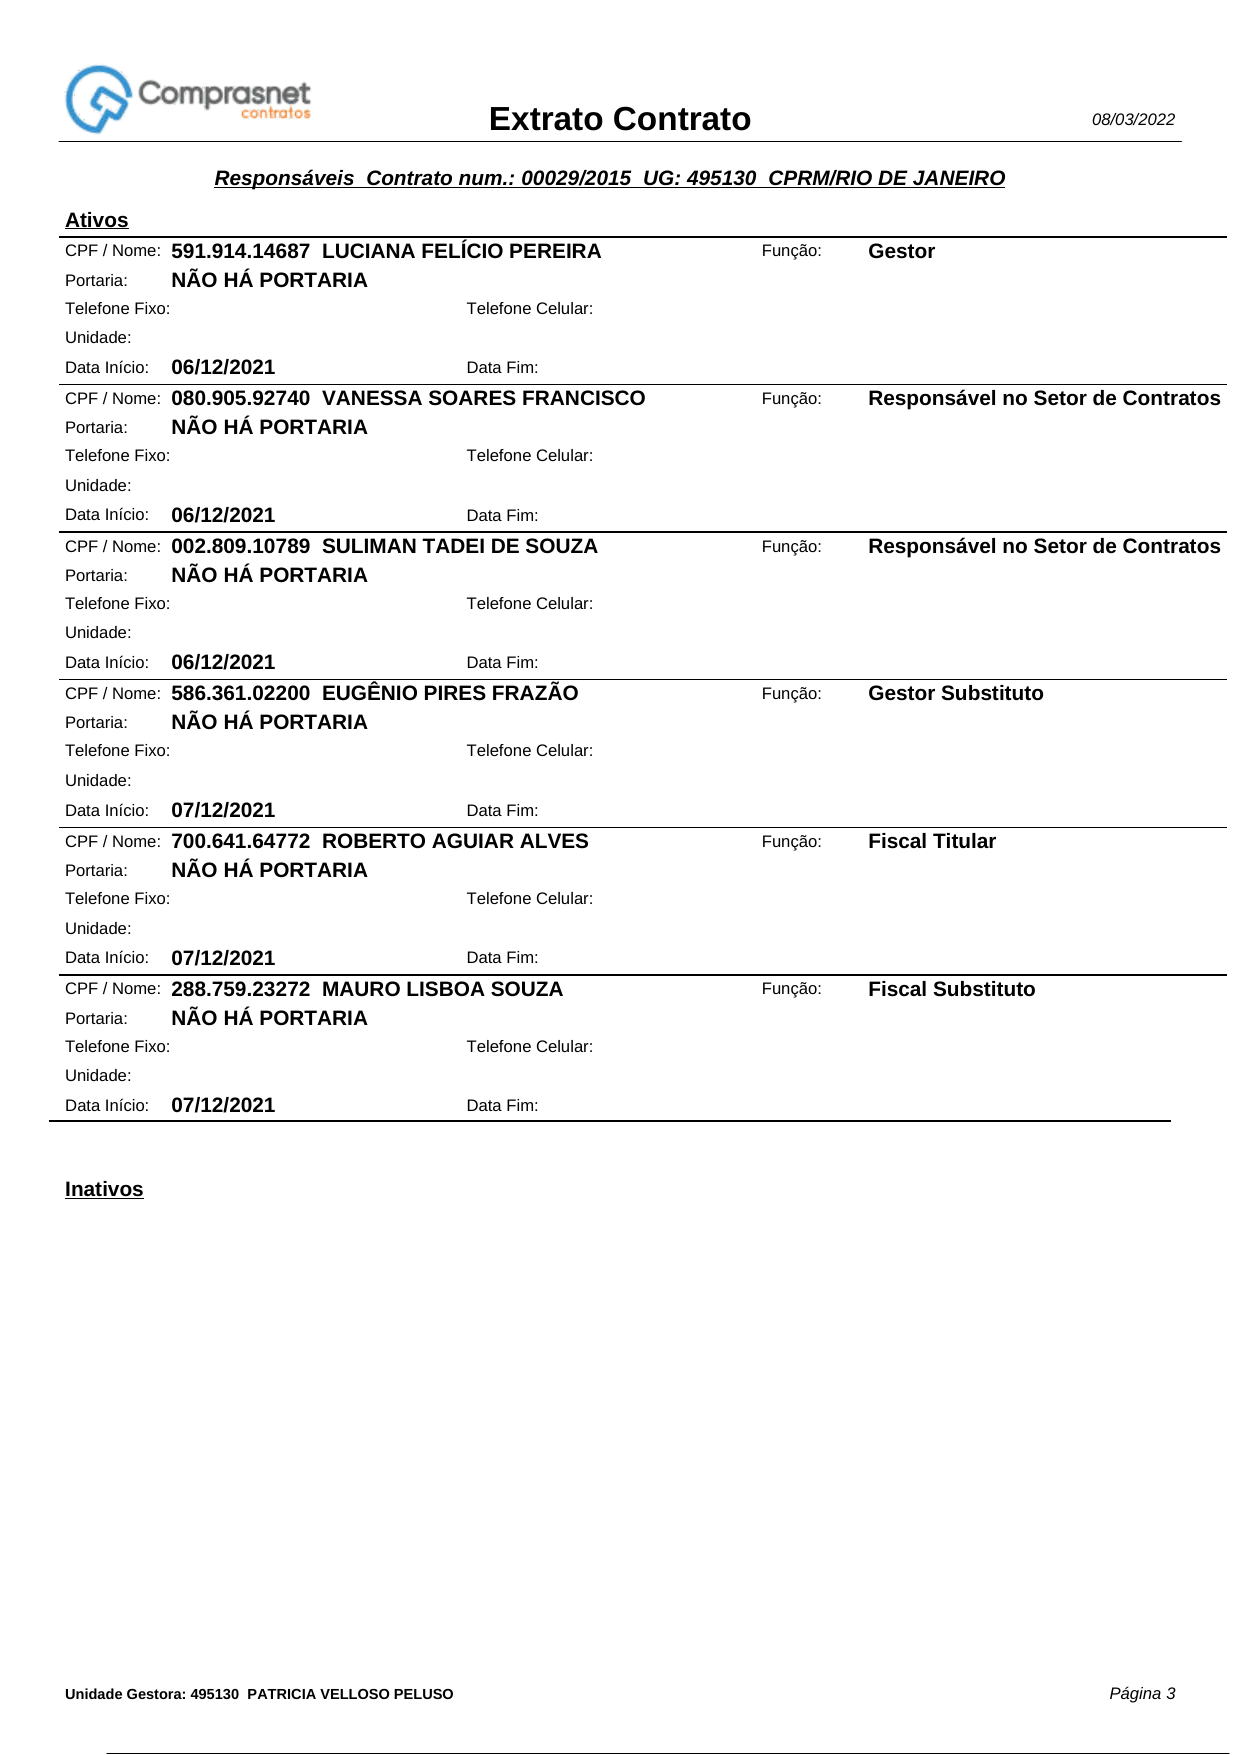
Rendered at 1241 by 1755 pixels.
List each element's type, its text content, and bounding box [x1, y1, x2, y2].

table_cell Data Início: [59, 648, 171, 679]
table_cell Fiscal Titular [845, 828, 1227, 886]
table_cell Função: [711, 680, 845, 738]
table_cell [711, 914, 845, 943]
table_cell [845, 295, 1227, 324]
table_cell 06/12/2021 Data Fim: [171, 500, 711, 531]
table_cell [171, 767, 711, 795]
table_cell [711, 471, 845, 500]
table_cell Data Início: [59, 500, 171, 531]
table_cell Data Início: [59, 795, 171, 826]
table_cell Telefone Celular: [171, 1033, 711, 1062]
table_cell [171, 1062, 711, 1091]
table_cell [845, 943, 1227, 974]
table_cell Unidade: [59, 1062, 171, 1091]
table_cell [711, 591, 845, 619]
table_cell [711, 886, 845, 914]
table_cell Unidade: [59, 471, 171, 500]
table_cell Função: [711, 385, 845, 443]
table_cell [711, 1062, 845, 1091]
table_cell [711, 1033, 845, 1062]
subtitle Inativos [65, 1177, 1238, 1201]
table_cell CPF / Nome: Portaria: [59, 238, 171, 295]
table_cell [171, 619, 711, 647]
table_cell 06/12/2021 Data Fim: [171, 352, 711, 384]
table_cell [171, 471, 711, 500]
table_cell [845, 767, 1227, 795]
table_cell [711, 295, 845, 324]
table_cell Telefone Celular: [171, 591, 711, 619]
table_cell [845, 886, 1227, 914]
table_cell 002.809.107­89 ­ SULIMAN TADEI DE SOUZA NÃO HÁ PORTARIA [171, 533, 711, 591]
table_cell Data Início: [59, 352, 171, 384]
table_cell [171, 324, 711, 352]
table_cell Função: [711, 238, 845, 295]
table_cell Data Início: [59, 943, 171, 974]
table_cell 080.905.927­40 ­ VANESSA SOARES FRANCISCO NÃO HÁ PORTARIA [171, 385, 711, 443]
table_cell CPF / Nome: Portaria: [59, 976, 171, 1033]
table_cell [711, 324, 845, 352]
table_cell [845, 352, 1227, 384]
table_cell [845, 1033, 1227, 1062]
table_cell Telefone Fixo: [59, 886, 171, 914]
table_cell 586.361.022­00 ­ EUGÊNIO PIRES FRAZÃO NÃO HÁ PORTARIA [171, 680, 711, 738]
table_cell Telefone Fixo: [59, 591, 171, 619]
table_cell [845, 914, 1227, 943]
table_cell Unidade: [59, 619, 171, 647]
table_cell CPF / Nome: Portaria: [59, 828, 171, 886]
table_cell Telefone Celular: [171, 443, 711, 471]
table_cell Gestor [845, 238, 1227, 295]
table_header Ativos [59, 200, 171, 236]
table_cell Responsável no Setor de Contratos [845, 385, 1227, 443]
table_cell Unidade: [59, 767, 171, 795]
table_cell Função: [711, 533, 845, 591]
table_cell 591.914.146­87 ­ LUCIANA FELÍCIO PEREIRA NÃO HÁ PORTARIA [171, 238, 711, 295]
table_cell [845, 443, 1227, 471]
table_cell 700.641.647­72 ­ ROBERTO AGUIAR ALVES NÃO HÁ PORTARIA [171, 828, 711, 886]
table_cell 07/12/2021 Data Fim: [171, 795, 711, 826]
table_cell Telefone Fixo: [59, 443, 171, 471]
table_cell Responsável no Setor de Contratos [845, 533, 1227, 591]
table_cell CPF / Nome: Portaria: [59, 533, 171, 591]
table_cell [711, 352, 845, 384]
table_cell [845, 500, 1227, 531]
table_cell [845, 619, 1227, 647]
table_cell [845, 471, 1227, 500]
table_cell [845, 648, 1227, 679]
table_cell Unidade: [59, 914, 171, 943]
table_cell 06/12/2021 Data Fim: [171, 648, 711, 679]
text Responsáveis ­ Contrato num.: 00029/2015 ­ UG: 495130 ­ CPRM/RIO DE JANEIRO [214, 166, 1238, 190]
text Data Início: 07/12/2021 Data Fim: [65, 1093, 1238, 1117]
table_cell CPF / Nome: Portaria: [59, 680, 171, 738]
table_cell Telefone Fixo: [59, 1033, 171, 1062]
table_cell [845, 591, 1227, 619]
table_cell [711, 500, 845, 531]
table_cell [711, 943, 845, 974]
table_cell Telefone Celular: [171, 295, 711, 324]
table_cell Telefone Fixo: [59, 738, 171, 767]
table_cell Gestor Substituto [845, 680, 1227, 738]
table_cell [711, 767, 845, 795]
table_cell 07/12/2021 Data Fim: [171, 943, 711, 974]
table_cell [711, 795, 845, 826]
table_cell Telefone Celular: [171, 886, 711, 914]
table_cell [711, 443, 845, 471]
table_cell [171, 914, 711, 943]
table_cell Fiscal Substituto [845, 976, 1227, 1033]
table_cell [845, 1062, 1227, 1091]
table_cell [845, 738, 1227, 767]
table_cell Unidade: [59, 324, 171, 352]
table_header [171, 200, 1227, 236]
table_cell [845, 324, 1227, 352]
table_cell Função: [711, 828, 845, 886]
table_cell 288.759.232­72 ­ MAURO LISBOA SOUZA NÃO HÁ PORTARIA [171, 976, 711, 1033]
table_cell [845, 795, 1227, 826]
table_cell [711, 619, 845, 647]
table_cell [711, 648, 845, 679]
table_cell Função: [711, 976, 845, 1033]
table_cell Telefone Celular: [171, 738, 711, 767]
table_cell Telefone Fixo: [59, 295, 171, 324]
table_cell [711, 738, 845, 767]
table_cell CPF / Nome: Portaria: [59, 385, 171, 443]
